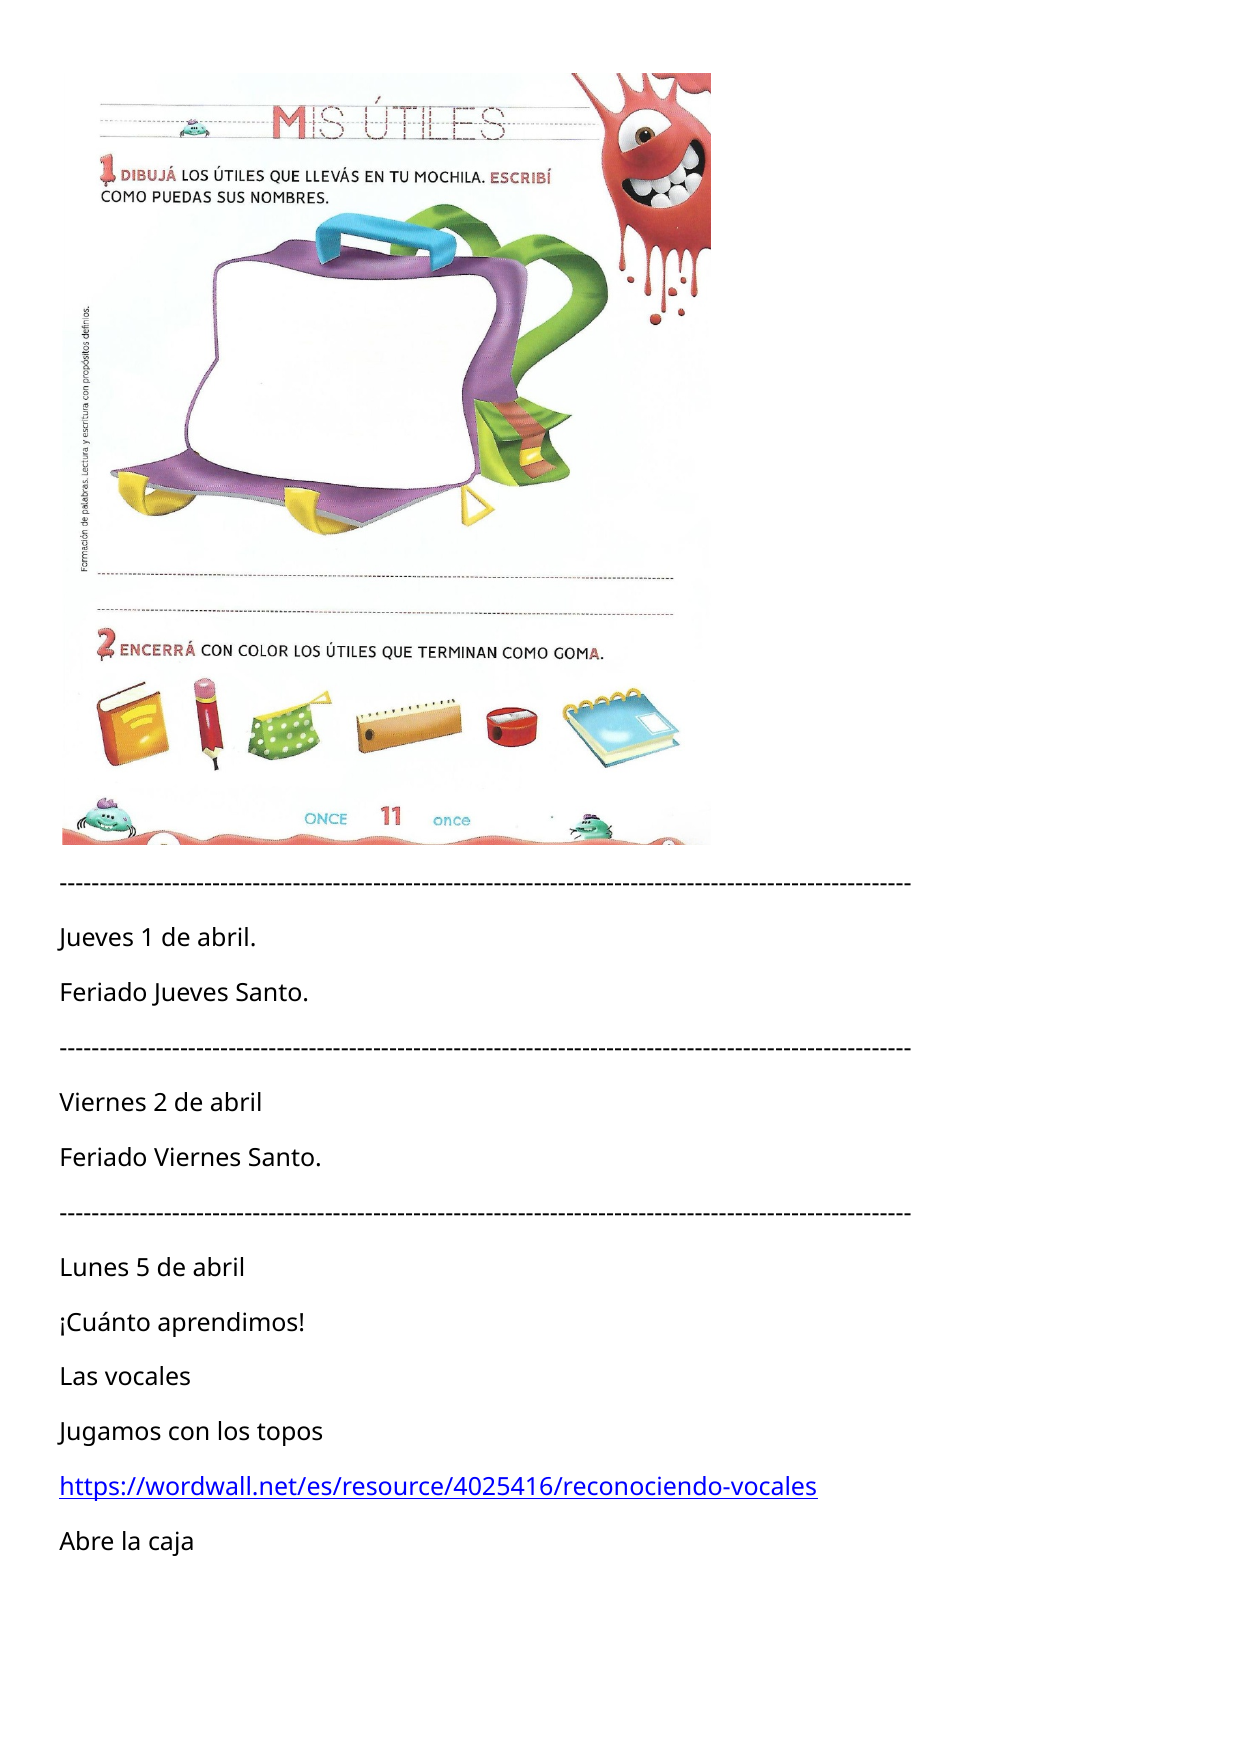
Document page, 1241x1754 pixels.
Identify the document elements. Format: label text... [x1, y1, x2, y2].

text https://wordwall.net/es/resource/4025416/reconociendo-vocales [59, 1469, 1167, 1503]
text Feriado Viernes Santo. [59, 1139, 1167, 1173]
text ---------------------------------------------------------------------------------------------------------- [59, 1030, 1167, 1064]
text Jueves 1 de abril. [59, 920, 1167, 954]
text ---------------------------------------------------------------------------------------------------------- [59, 1194, 1167, 1228]
text ---------------------------------------------------------------------------------------------------------- [59, 865, 1167, 899]
text Las vocales [59, 1359, 1167, 1393]
text Lunes 5 de abril [59, 1249, 1167, 1283]
text Jugamos con los topos [59, 1414, 1167, 1448]
text Feriado Jueves Santo. [59, 975, 1167, 1009]
picture [62, 73, 711, 845]
text ¡Cuánto aprendimos! [59, 1304, 1167, 1338]
text Viernes 2 de abril [59, 1084, 1167, 1119]
text Abre la caja [59, 1524, 1167, 1558]
